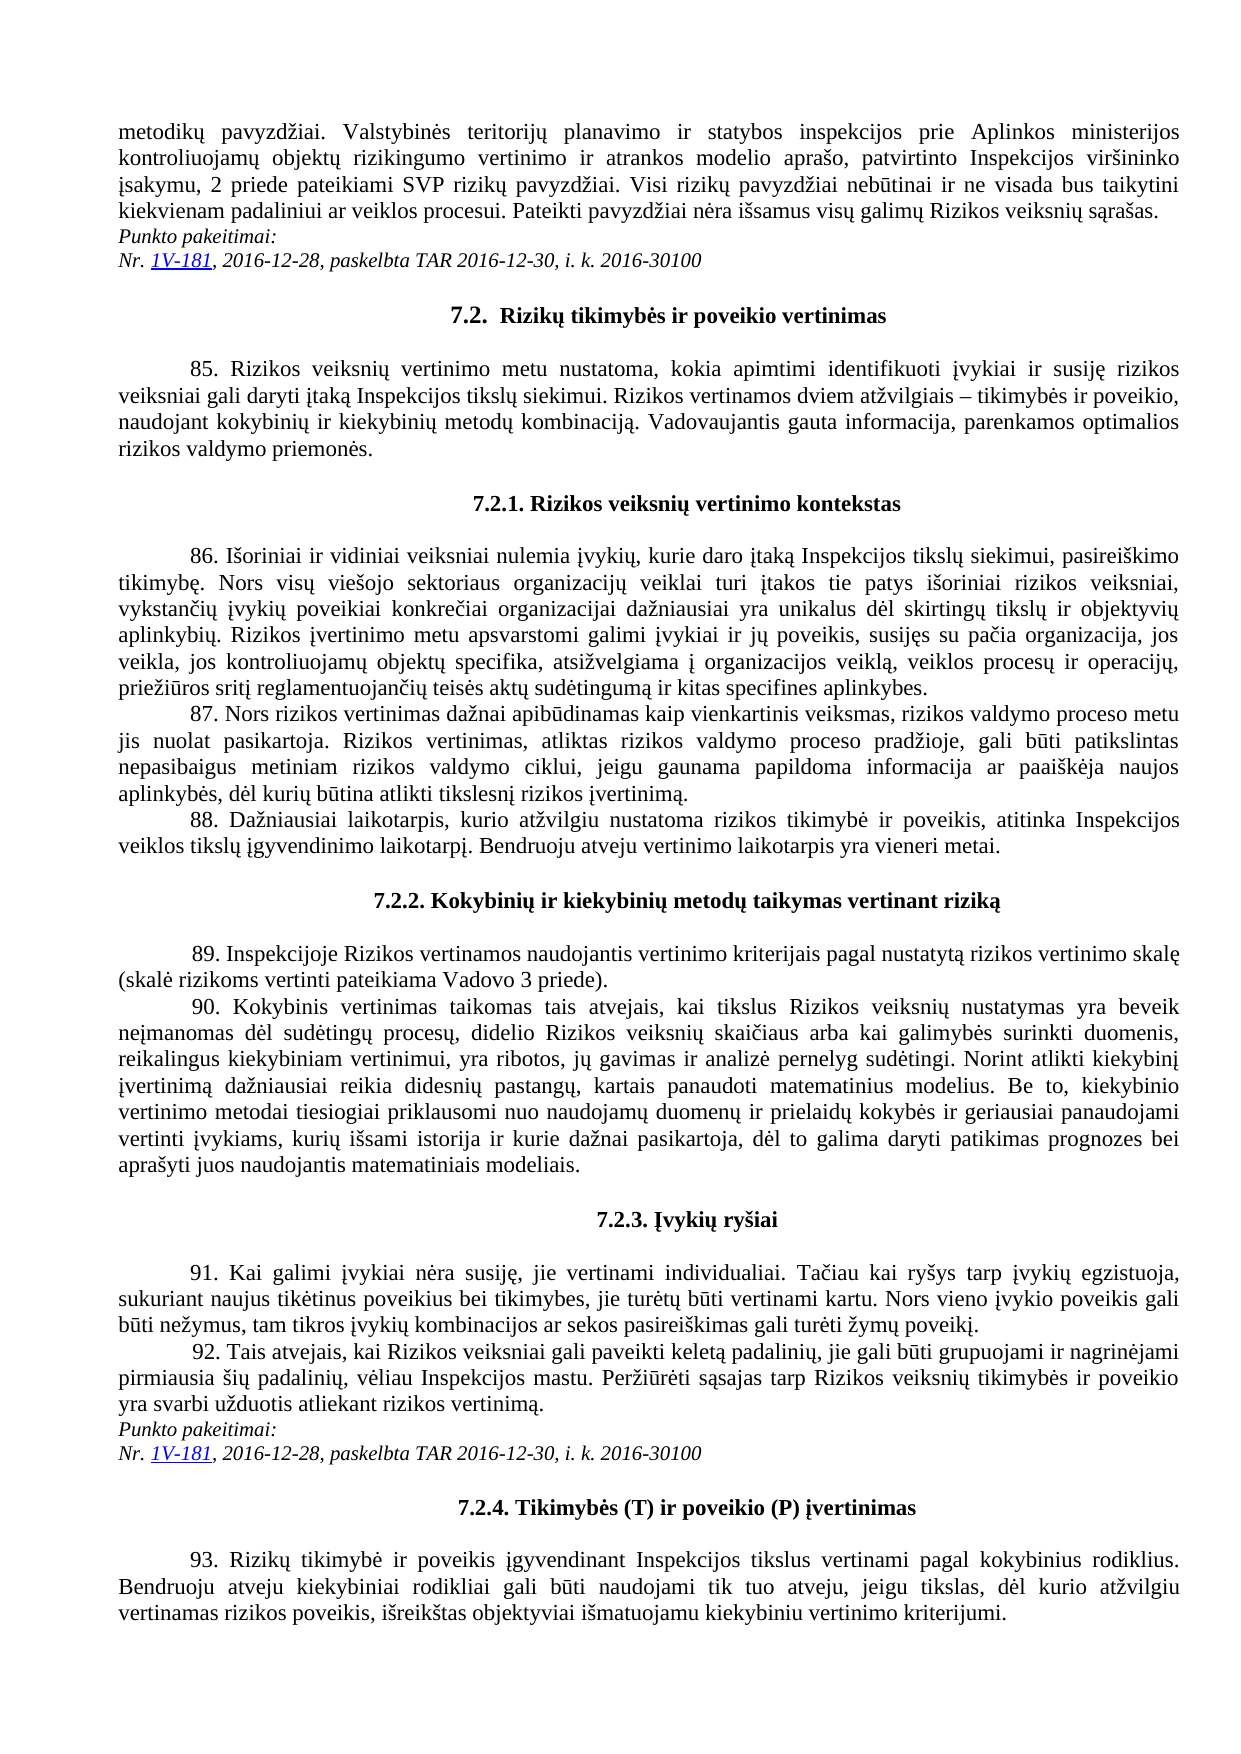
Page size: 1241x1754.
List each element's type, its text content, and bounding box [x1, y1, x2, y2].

text Punkto pakeitimai: [118, 1417, 1181, 1441]
text 7.2.3. Įvykių ryšiai [193, 1206, 1181, 1232]
text Nr. 1V-181, 2016-12-28, paskelbta TAR 2016-12-30, i. k. 2016-30100 [118, 248, 1181, 272]
text 7.2.1. Rizikos veiksnių vertinimo kontekstas [192, 490, 1181, 516]
text Nr. 1V-181, 2016-12-28, paskelbta TAR 2016-12-30, i. k. 2016-30100 [118, 1441, 1181, 1465]
text 89. Inspekcijoje Rizikos vertinamos naudojantis vertinimo kriterijais pagal nustatytą rizikos vertinimo skalę (skalė rizikoms vertinti pateikiama Vadovo 3 priede). [118, 940, 1181, 993]
text 7.2.2. Kokybinių ir kiekybinių metodų taikymas vertinant riziką [193, 887, 1181, 914]
text 87. Nors rizikos vertinimas dažnai apibūdinamas kaip vienkartinis veiksmas, rizikos valdymo proceso metu jis nuolat pasikartoja. Rizikos vertinimas, atliktas rizikos valdymo proceso pradžioje, gali būti patikslintas nepasibaigus metiniam rizikos valdymo ciklui, jeigu gaunama papildoma informacija ar paaiškėja naujos aplinkybės, dėl kurių būtina atlikti tikslesnį rizikos įvertinimą. [118, 701, 1181, 806]
text 7.2. Rizikų tikimybės ir poveikio vertinimas [156, 300, 1181, 329]
text metodikų pavyzdžiai. Valstybinės teritorijų planavimo ir statybos inspekcijos prie Aplinkos ministerijos kontroliuojamų objektų rizikingumo vertinimo ir atrankos modelio aprašo, patvirtinto Inspekcijos viršininko įsakymu, 2 priede pateikiami SVP rizikų pavyzdžiai. Visi rizikų pavyzdžiai nebūtinai ir ne visada bus taikytini kiekvienam padaliniui ar veiklos procesui. Pateikti pavyzdžiai nėra išsamus visų galimų Rizikos veiksnių sąrašas. [118, 118, 1181, 223]
text 7.2.4. Tikimybės (T) ir poveikio (P) įvertinimas [193, 1494, 1181, 1520]
text 85. Rizikos veiksnių vertinimo metu nustatoma, kokia apimtimi identifikuoti įvykiai ir susiję rizikos veiksniai gali daryti įtaką Inspekcijos tikslų siekimui. Rizikos vertinamos dviem atžvilgiais – tikimybės ir poveikio, naudojant kokybinių ir kiekybinių metodų kombinaciją. Vadovaujantis gauta informacija, parenkamos optimalios rizikos valdymo priemonės. [118, 356, 1181, 461]
text 93. Rizikų tikimybė ir poveikis įgyvendinant Inspekcijos tikslus vertinami pagal kokybinius rodiklius. Bendruoju atveju kiekybiniai rodikliai gali būti naudojami tik tuo atveju, jeigu tikslas, dėl kurio atžvilgiu vertinamas rizikos poveikis, išreikštas objektyviai išmatuojamu kiekybiniu vertinimo kriterijumi. [118, 1546, 1181, 1626]
text 91. Kai galimi įvykiai nėra susiję, jie vertinami individualiai. Tačiau kai ryšys tarp įvykių egzistuoja, sukuriant naujus tikėtinus poveikius bei tikimybes, jie turėtų būti vertinami kartu. Nors vieno įvykio poveikis gali būti nežymus, tam tikros įvykių kombinacijos ar sekos pasireiškimas gali turėti žymų poveikį. [118, 1259, 1181, 1338]
text 90. Kokybinis vertinimas taikomas tais atvejais, kai tikslus Rizikos veiksnių nustatymas yra beveik neįmanomas dėl sudėtingų procesų, didelio Rizikos veiksnių skaičiaus arba kai galimybės surinkti duomenis, reikalingus kiekybiniam vertinimui, yra ribotos, jų gavimas ir analizė pernelyg sudėtingi. Norint atlikti kiekybinį įvertinimą dažniausiai reikia didesnių pastangų, kartais panaudoti matematinius modelius. Be to, kiekybinio vertinimo metodai tiesiogiai priklausomi nuo naudojamų duomenų ir prielaidų kokybės ir geriausiai panaudojami vertinti įvykiams, kurių išsami istorija ir kurie dažnai pasikartoja, dėl to galima daryti patikimas prognozes bei aprašyti juos naudojantis matematiniais modeliais. [118, 993, 1181, 1177]
text Punkto pakeitimai: [118, 223, 1181, 248]
text 88. Dažniausiai laikotarpis, kurio atžvilgiu nustatoma rizikos tikimybė ir poveikis, atitinka Inspekcijos veiklos tikslų įgyvendinimo laikotarpį. Bendruoju atveju vertinimo laikotarpis yra vieneri metai. [118, 806, 1181, 859]
text 92. Tais atvejais, kai Rizikos veiksniai gali paveikti keletą padalinių, jie gali būti grupuojami ir nagrinėjami pirmiausia šių padalinių, vėliau Inspekcijos mastu. Peržiūrėti sąsajas tarp Rizikos veiksnių tikimybės ir poveikio yra svarbi užduotis atliekant rizikos vertinimą. [118, 1338, 1181, 1417]
text 86. Išoriniai ir vidiniai veiksniai nulemia įvykių, kurie daro įtaką Inspekcijos tikslų siekimui, pasireiškimo tikimybę. Nors visų viešojo sektoriaus organizacijų veiklai turi įtakos tie patys išoriniai rizikos veiksniai, vykstančių įvykių poveikiai konkrečiai organizacijai dažniausiai yra unikalus dėl skirtingų tikslų ir objektyvių aplinkybių. Rizikos įvertinimo metu apsvarstomi galimi įvykiai ir jų poveikis, susijęs su pačia organizacija, jos veikla, jos kontroliuojamų objektų specifika, atsižvelgiama į organizacijos veiklą, veiklos procesų ir operacijų, priežiūros sritį reglamentuojančių teisės aktų sudėtingumą ir kitas specifines aplinkybes. [118, 542, 1181, 701]
